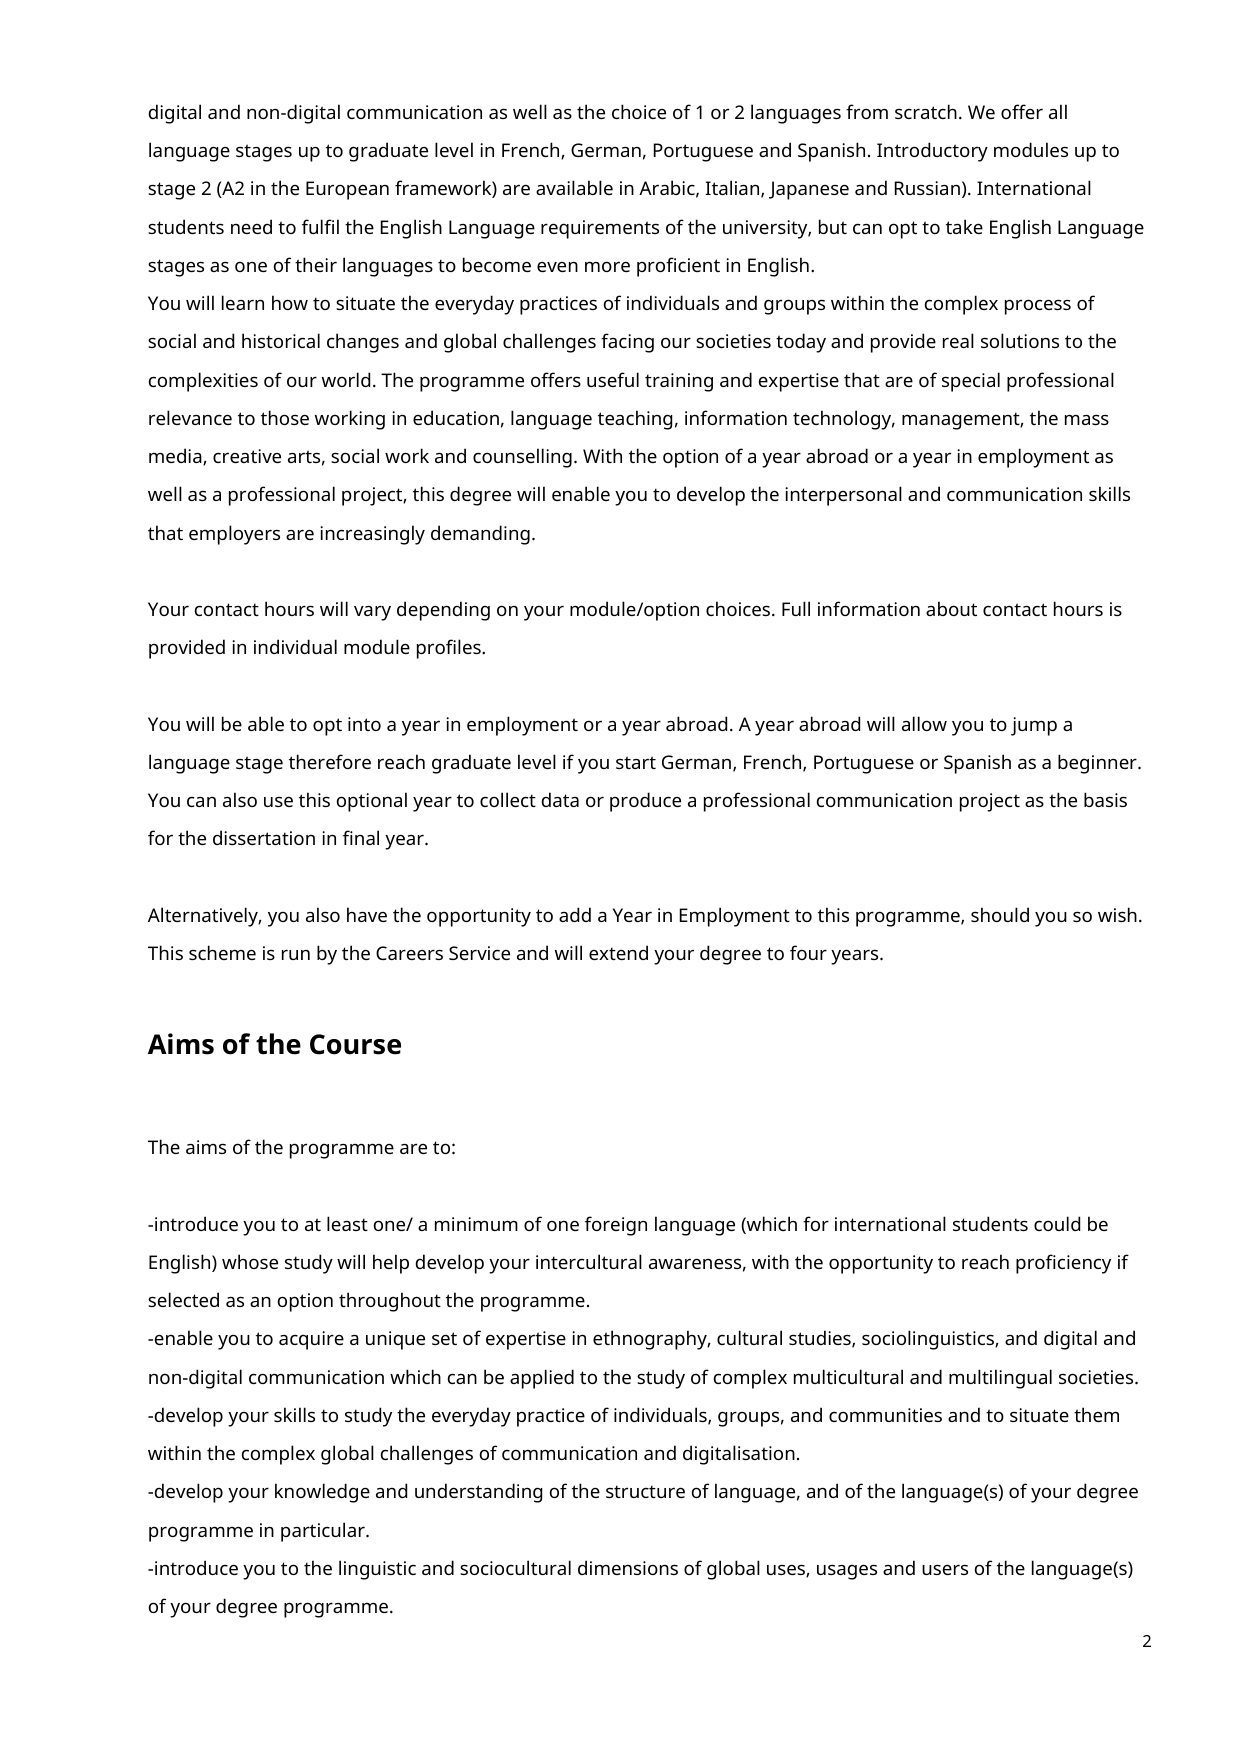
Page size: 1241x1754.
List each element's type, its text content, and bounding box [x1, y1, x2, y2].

text digital and non-digital communication as well as the choice of 1 or 2 languages from scratch. We offer all language stages up to graduate level in French, German, Portuguese and Spanish. Introductory modules up to stage 2 (A2 in the European framework) are available in Arabic, Italian, Japanese and Russian). International students need to fulfil the English Language requirements of the university, but can opt to take English Language stages as one of their languages to become even more proficient in English. You will learn how to situate the everyday practices of individuals and groups within the complex process of social and historical changes and global challenges facing our societies today and provide real solutions to the complexities of our world. The programme offers useful training and expertise that are of special professional relevance to those working in education, language teaching, information technology, management, the mass media, creative arts, social work and counselling. With the option of a year abroad or a year in employment as well as a professional project, this degree will enable you to develop the interpersonal and communication skills that employers are increasingly demanding. Your contact hours will vary depending on your module/option choices. Full information about contact hours is provided in individual module profiles. You will be able to opt into a year in employment or a year abroad. A year abroad will allow you to jump a language stage therefore reach graduate level if you start German, French, Portuguese or Spanish as a beginner. You can also use this optional year to collect data or produce a professional communication project as the basis for the dissertation in final year. Alternatively, you also have the opportunity to add a Year in Employment to this programme, should you so wish. This scheme is run by the Careers Service and will extend your degree to four years. [148, 99, 1145, 966]
text The aims of the programme are to: -introduce you to at least one/ a minimum of one foreign language (which for international students could be English) whose study will help develop your intercultural awareness, with the opportunity to reach proficiency if selected as an option throughout the programme. -enable you to acquire a unique set of expertise in ethnography, cultural studies, sociolinguistics, and digital and non-digital communication which can be applied to the study of complex multicultural and multilingual societies. -develop your skills to study the everyday practice of individuals, groups, and communities and to situate them within the complex global challenges of communication and digitalisation. -develop your knowledge and understanding of the structure of language, and of the language(s) of your degree programme in particular. -introduce you to the linguistic and sociocultural dimensions of global uses, usages and users of the language(s) of your degree programme. [148, 1134, 1152, 1619]
subtitle Aims of the Course [148, 1025, 1152, 1062]
